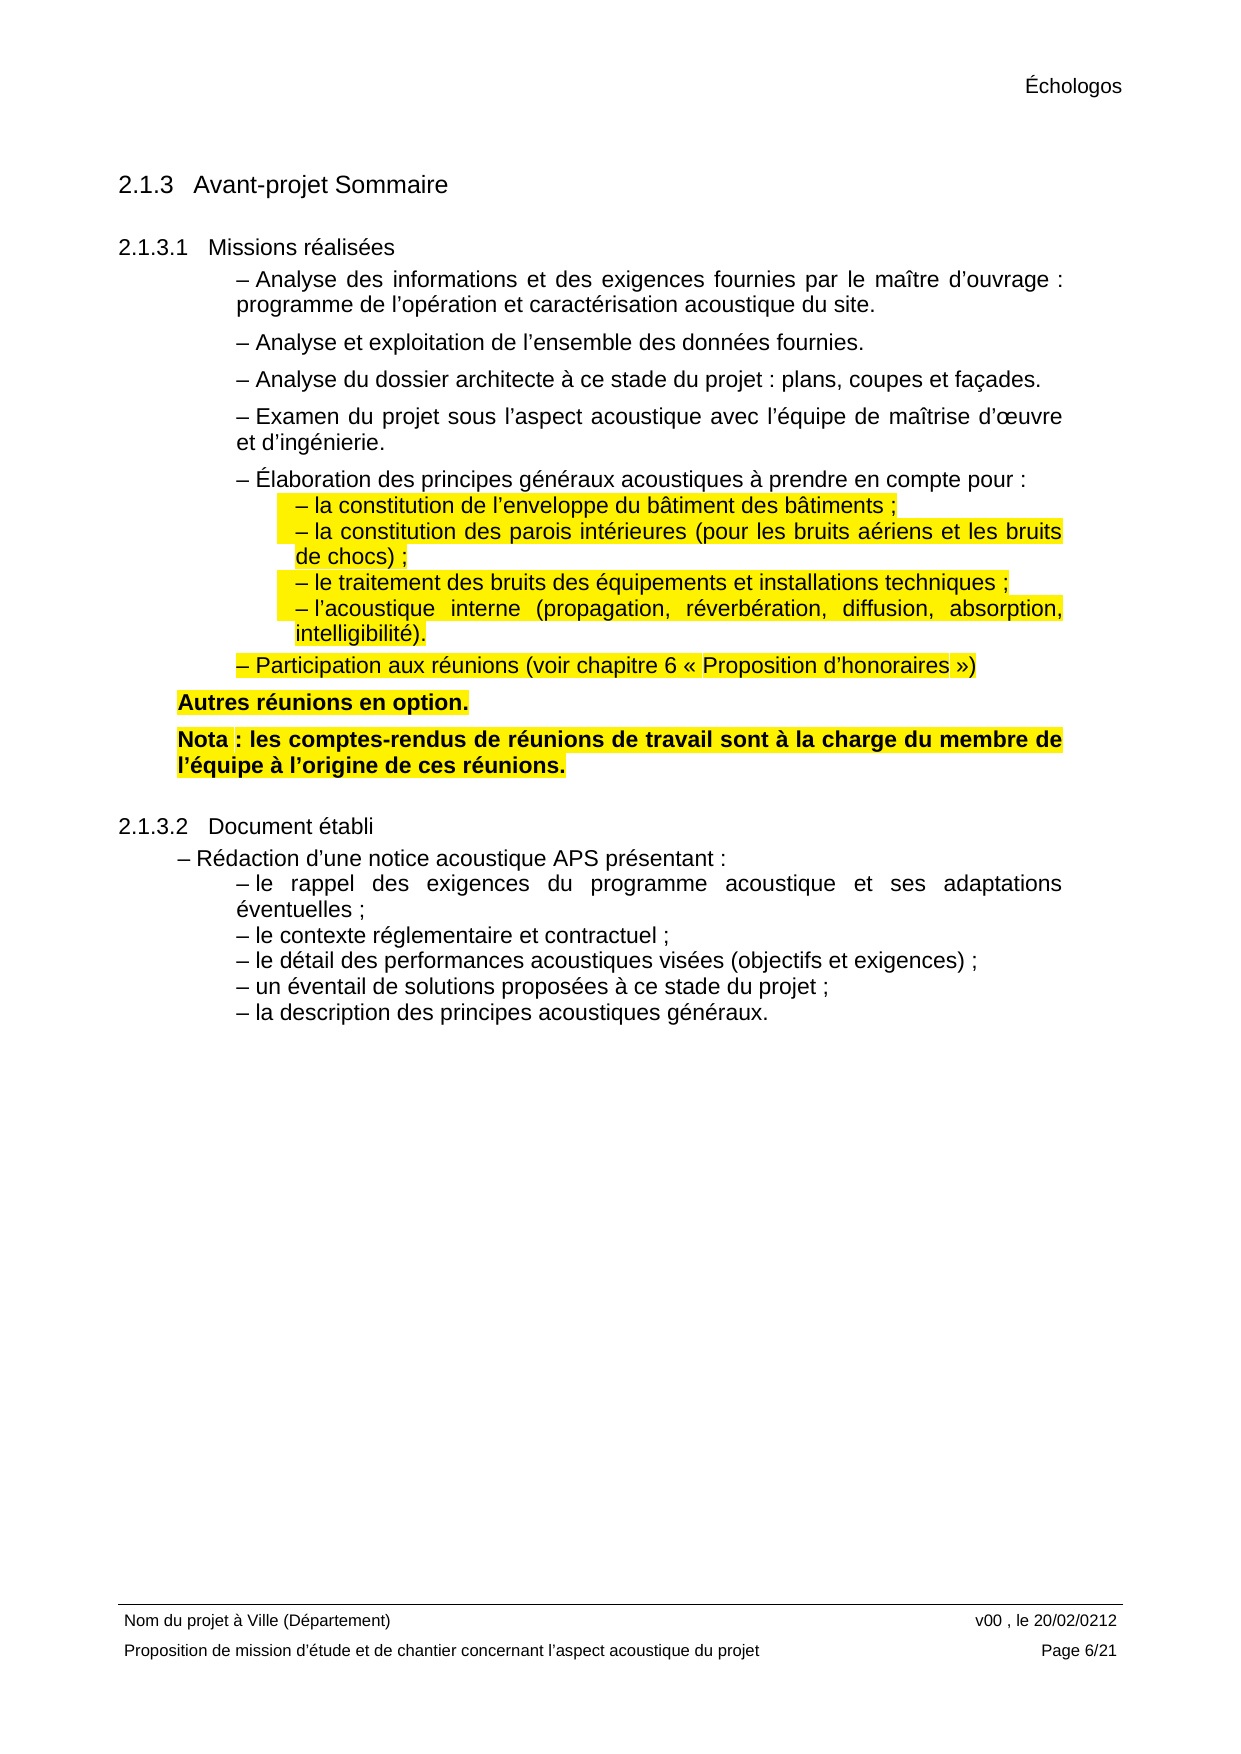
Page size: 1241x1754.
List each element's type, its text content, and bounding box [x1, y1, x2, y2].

text – Analyse et exploitation de l’ensemble des données fournies. [236, 329, 1063, 355]
text Nota : les comptes-rendus de réunions de travail sont à la charge du membre de l’équipe à l’origine de ces réunions. [177, 727, 1063, 778]
text – Participation aux réunions (voir chapitre 6 « Proposition d’honoraires ») [236, 652, 1063, 678]
text – la constitution des parois intérieures (pour les bruits aériens et les bruits de chocs) ; [277, 518, 1063, 569]
text – Analyse des informations et des exigences fournies par le maître d’ouvrage : programme de l’opération et caractérisation acoustique du site. [236, 266, 1063, 317]
text – l’acoustique interne (propagation, réverbération, diffusion, absorption, intelligibilité). [277, 595, 1063, 646]
text – Analyse du dossier architecte à ce stade du projet : plans, coupes et façades. [236, 367, 1063, 392]
text – le contexte réglementaire et contractuel ; [236, 922, 1063, 948]
text – la constitution de l’enveloppe du bâtiment des bâtiments ; [277, 493, 1063, 518]
subtitle Document établi [118, 814, 1122, 839]
text – le rappel des exigences du programme acoustique et ses adaptations éventuelles ; [236, 871, 1063, 922]
text Autres réunions en option. [177, 690, 1063, 715]
text – Examen du projet sous l’aspect acoustique avec l’équipe de maîtrise d’œuvre et d’ingénierie. [236, 404, 1063, 455]
text – Rédaction d’une notice acoustique APS présentant : [177, 845, 1063, 871]
subtitle Missions réalisées [118, 235, 1122, 260]
subtitle Avant-projet Sommaire [118, 171, 1122, 199]
text – Élaboration des principes généraux acoustiques à prendre en compte pour : [236, 467, 1063, 493]
text – la description des principes acoustiques généraux. [236, 999, 1063, 1025]
text – le traitement des bruits des équipements et installations techniques ; [277, 569, 1063, 595]
text – le détail des performances acoustiques visées (objectifs et exigences) ; [236, 948, 1063, 973]
text – un éventail de solutions proposées à ce stade du projet ; [236, 973, 1063, 999]
